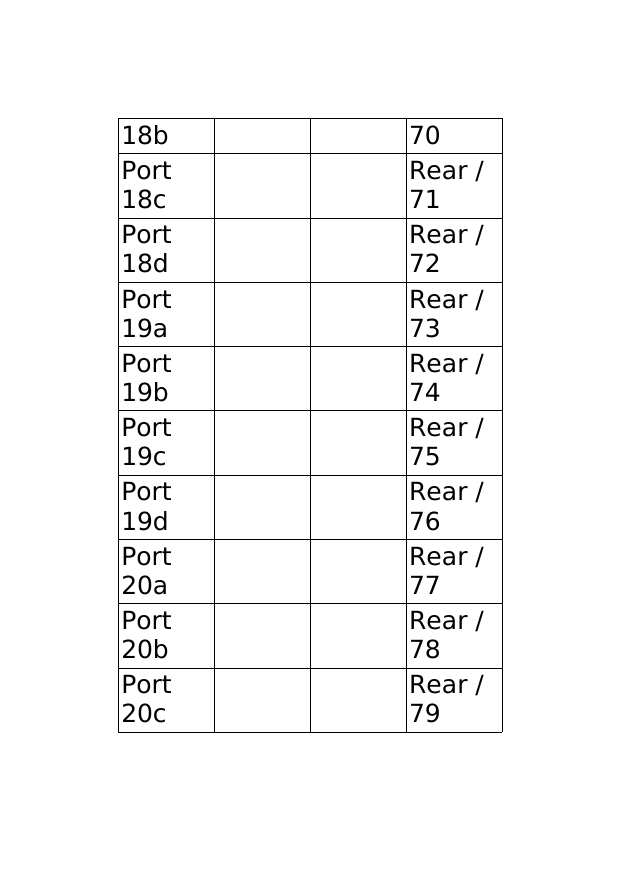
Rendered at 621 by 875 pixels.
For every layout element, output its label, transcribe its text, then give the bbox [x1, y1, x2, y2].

table_cell Port 18d [119, 219, 214, 282]
table_cell [215, 604, 310, 667]
table_cell [311, 347, 406, 410]
table_cell [311, 540, 406, 603]
table_cell Rear / 79 [407, 669, 502, 732]
table_cell Port 19d [119, 476, 214, 539]
table_cell Rear / 76 [407, 476, 502, 539]
table_cell [311, 411, 406, 474]
table_cell [311, 154, 406, 217]
table_cell Rear / 74 [407, 347, 502, 410]
table_cell Port 20c [119, 669, 214, 732]
table_cell Rear / 73 [407, 283, 502, 346]
table_cell 18b [119, 119, 214, 153]
table_cell [215, 219, 310, 282]
table_cell [311, 119, 406, 153]
table_cell [311, 476, 406, 539]
table_cell [215, 540, 310, 603]
table_cell [215, 154, 310, 217]
table_cell Rear / 72 [407, 219, 502, 282]
table_cell Port 18c [119, 154, 214, 217]
table_cell [215, 347, 310, 410]
table_cell [215, 669, 310, 732]
table_cell Rear / 77 [407, 540, 502, 603]
table_cell [311, 604, 406, 667]
table_cell Rear / 71 [407, 154, 502, 217]
table_cell 70 [407, 119, 502, 153]
table_cell Port 19c [119, 411, 214, 474]
table_cell Rear / 75 [407, 411, 502, 474]
table_cell Port 20a [119, 540, 214, 603]
table_cell [311, 219, 406, 282]
table_cell Rear / 78 [407, 604, 502, 667]
table_cell Port 20b [119, 604, 214, 667]
table_cell [215, 119, 310, 153]
table_cell [311, 283, 406, 346]
table_cell Port 19b [119, 347, 214, 410]
table_cell [215, 283, 310, 346]
table_cell [311, 669, 406, 732]
table_cell Port 19a [119, 283, 214, 346]
table_cell [215, 476, 310, 539]
table_cell [215, 411, 310, 474]
